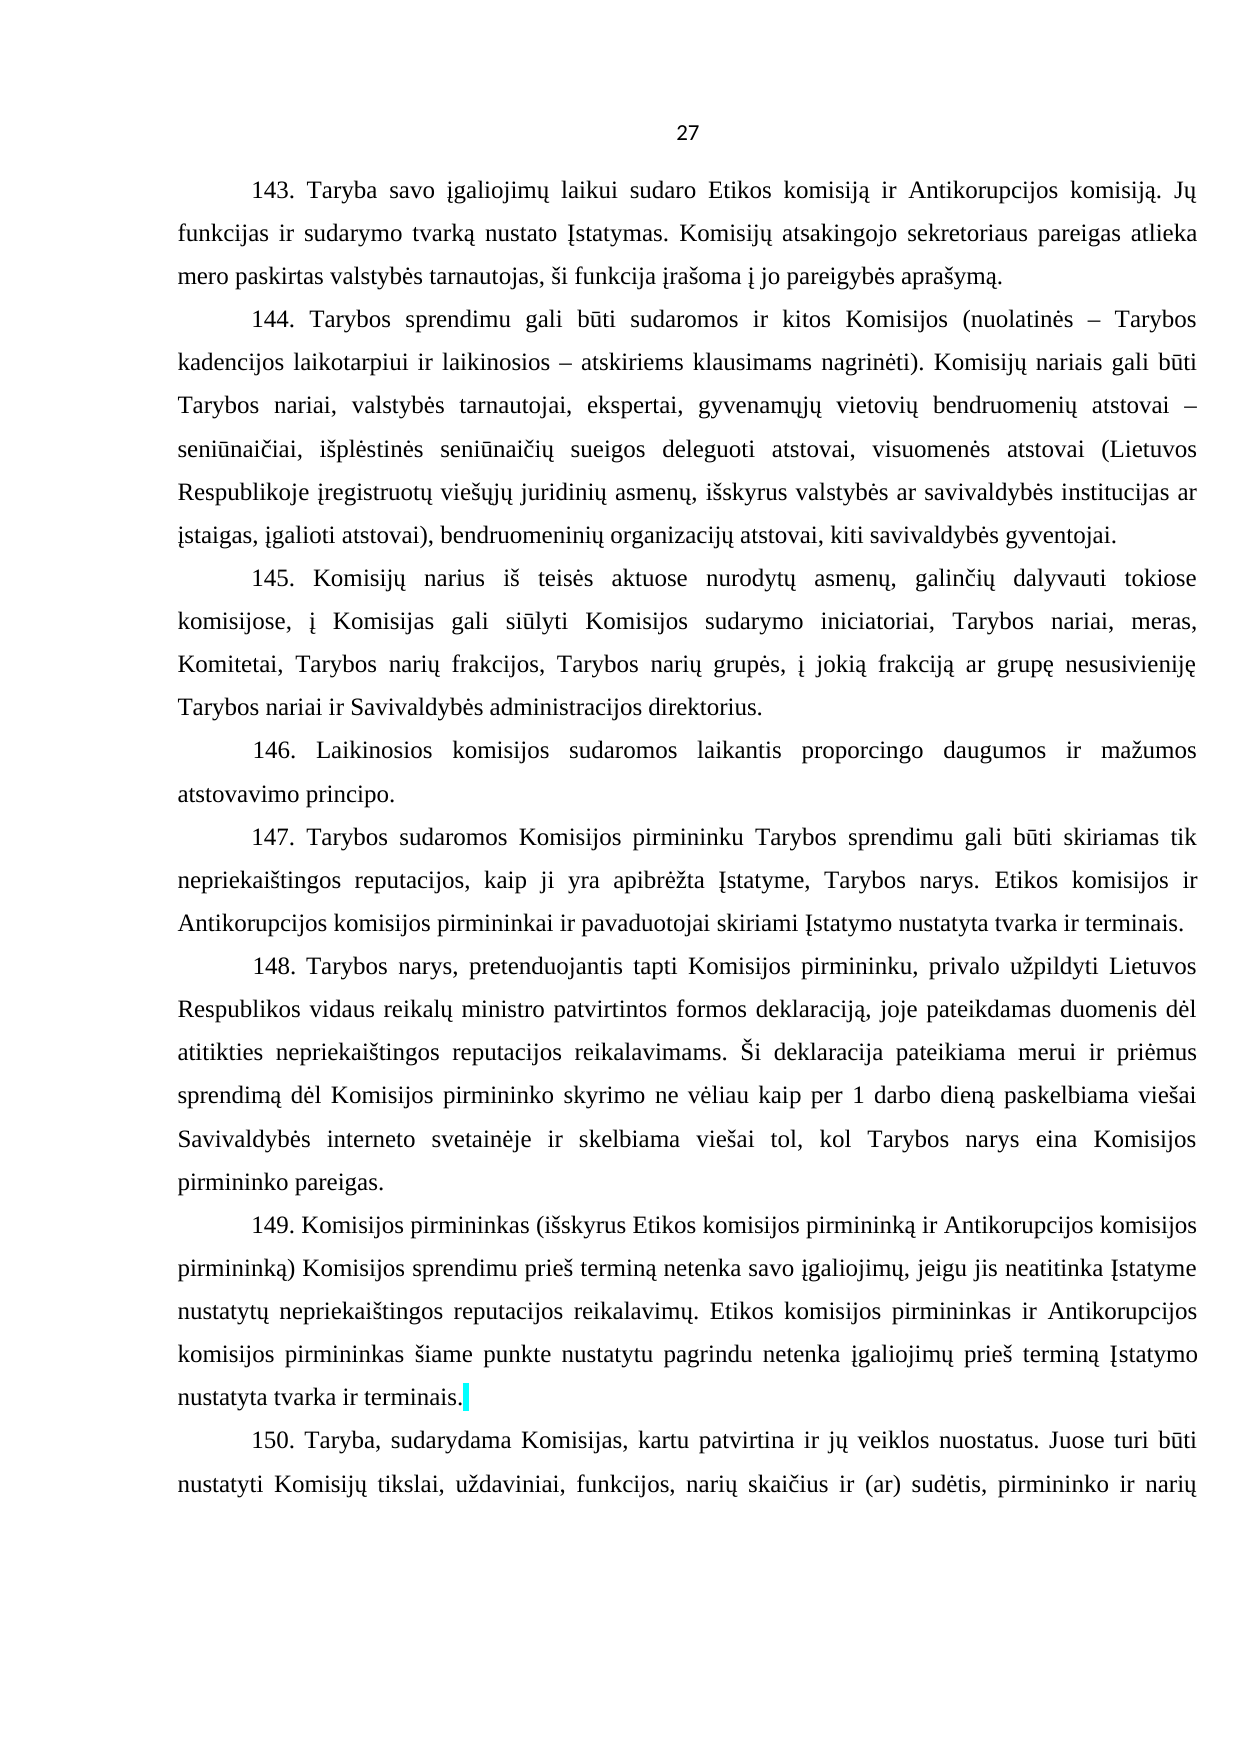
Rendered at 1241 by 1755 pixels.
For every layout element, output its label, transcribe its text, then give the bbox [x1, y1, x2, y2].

text 150. Taryba, sudarydama Komisijas, kartu patvirtina ir jų veiklos nuostatus. Juose turi būti nustatyti Komisijų tikslai, uždaviniai, funkcijos, narių skaičius ir (ar) sudėtis, pirmininko ir narių [177, 1426, 1198, 1497]
text 148. Tarybos narys, pretenduojantis tapti Komisijos pirmininku, privalo užpildyti Lietuvos Respublikos vidaus reikalų ministro patvirtintos formos deklaraciją, joje pateikdamas duomenis dėl atitikties nepriekaištingos reputacijos reikalavimams. Ši deklaracija pateikiama merui ir priėmus sprendimą dėl Komisijos pirmininko skyrimo ne vėliau kaip per 1 darbo dieną paskelbiama viešai Savivaldybės interneto svetainėje ir skelbiama viešai tol, kol Tarybos narys eina Komisijos pirmininko pareigas. [177, 951, 1198, 1196]
text 146. Laikinosios komisijos sudaromos laikantis proporcingo daugumos ir mažumos atstovavimo principo. [177, 736, 1198, 807]
text 145. Komisijų narius iš teisės aktuose nurodytų asmenų, galinčių dalyvauti tokiose komisijose, į Komisijas gali siūlyti Komisijos sudarymo iniciatoriai, Tarybos nariai, meras, Komitetai, Tarybos narių frakcijos, Tarybos narių grupės, į jokią frakciją ar grupę nesusivieniję Tarybos nariai ir Savivaldybės administracijos direktorius. [177, 563, 1198, 721]
text 147. Tarybos sudaromos Komisijos pirmininku Tarybos sprendimu gali būti skiriamas tik nepriekaištingos reputacijos, kaip ji yra apibrėžta Įstatyme, Tarybos narys. Etikos komisijos ir Antikorupcijos komisijos pirmininkai ir pavaduotojai skiriami Įstatymo nustatyta tvarka ir terminais. [177, 822, 1198, 937]
text 144. Tarybos sprendimu gali būti sudaromos ir kitos Komisijos (nuolatinės – Tarybos kadencijos laikotarpiui ir laikinosios – atskiriems klausimams nagrinėti). Komisijų nariais gali būti Tarybos nariai, valstybės tarnautojai, ekspertai, gyvenamųjų vietovių bendruomenių atstovai – seniūnaičiai, išplėstinės seniūnaičių sueigos deleguoti atstovai, visuomenės atstovai (Lietuvos Respublikoje įregistruotų viešųjų juridinių asmenų, išskyrus valstybės ar savivaldybės institucijas ar įstaigas, įgalioti atstovai), bendruomeninių organizacijų atstovai, kiti savivaldybės gyventojai. [177, 304, 1198, 549]
text 149. Komisijos pirmininkas (išskyrus Etikos komisijos pirmininką ir Antikorupcijos komisijos pirmininką) Komisijos sprendimu prieš terminą netenka savo įgaliojimų, jeigu jis neatitinka Įstatyme nustatytų nepriekaištingos reputacijos reikalavimų. Etikos komisijos pirmininkas ir Antikorupcijos komisijos pirmininkas šiame punkte nustatytu pagrindu netenka įgaliojimų prieš terminą Įstatymo nustatyta tvarka ir terminais. [177, 1210, 1198, 1411]
text 143. Taryba savo įgaliojimų laikui sudaro Etikos komisiją ir Antikorupcijos komisiją. Jų funkcijas ir sudarymo tvarką nustato Įstatymas. Komisijų atsakingojo sekretoriaus pareigas atlieka mero paskirtas valstybės tarnautojas, ši funkcija įrašoma į jo pareigybės aprašymą. [177, 175, 1198, 290]
